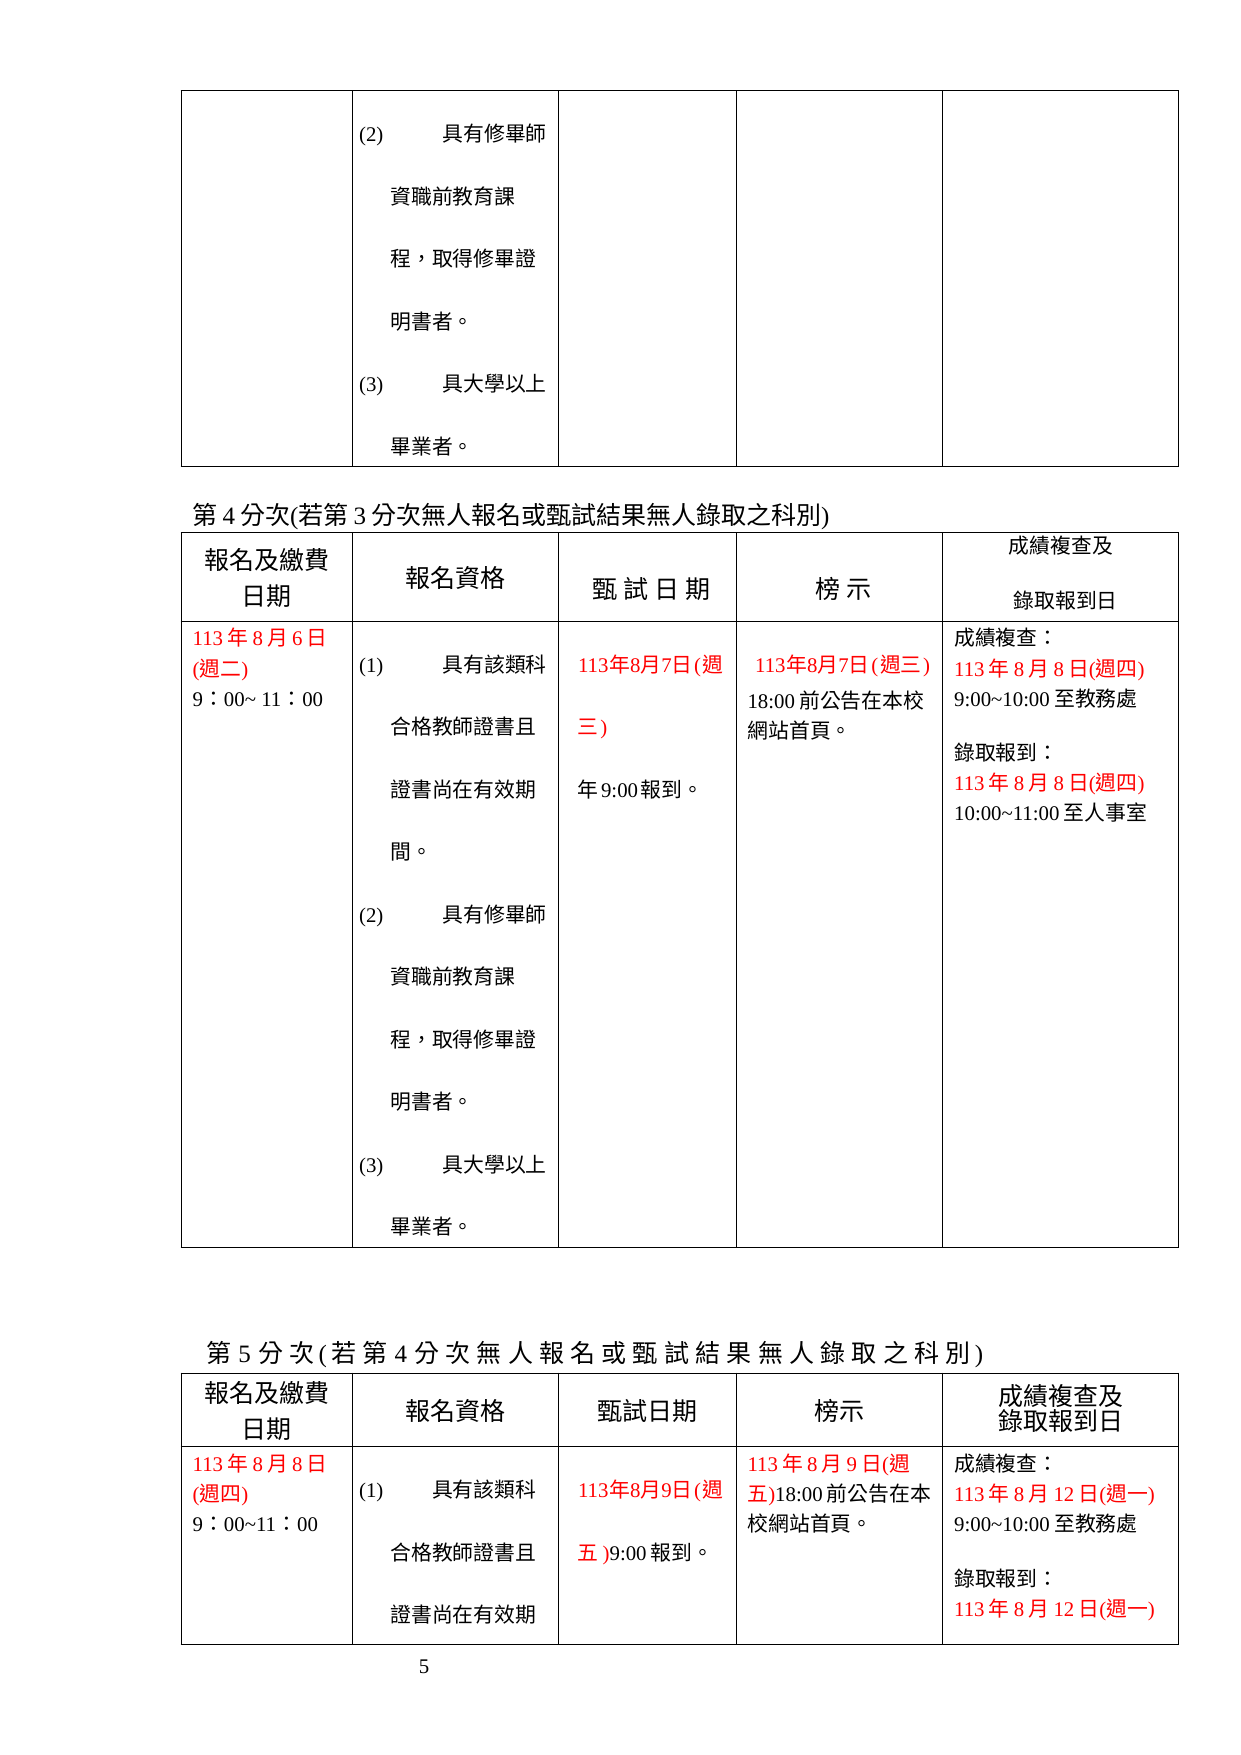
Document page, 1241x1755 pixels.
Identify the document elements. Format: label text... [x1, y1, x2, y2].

table_cell [559, 91, 736, 466]
table_cell 113年8月9日(週五)18:00前公告在本校網站首頁。 [737, 1447, 942, 1644]
table_cell 報名及繳費 日期 [182, 533, 352, 621]
table_cell 113年8月6日(週二) 9：00~ 11：00 [182, 622, 352, 1247]
table_cell 甄試日期 [559, 533, 736, 621]
table_cell 第4分次(若第3分次無人報名或甄試結果無人錄取之科別) [181, 467, 1179, 532]
table_header 報名資格 [353, 1374, 558, 1446]
table_header 榜示 [737, 1374, 942, 1446]
table_cell 具有該類科合格教師證書且證書尚在有效期間。 具有修畢師資職前教育課程，取得修畢證明書者。 具大學以上畢業者。 [353, 622, 558, 1247]
table_cell 113年8月9日(週五)9:00報到。 [559, 1447, 736, 1644]
table_cell 成績複查： 113年8月12日(週一) 9:00~10:00至教務處 錄取報到： 113年8月12日(週一) [943, 1447, 1178, 1644]
table_cell 113年8月7日(週三) 18:00前公告在本校網站首頁。 [737, 622, 942, 1247]
table_cell 成績複查： 113年8月8日(週四) 9:00~10:00至教務處 錄取報到： 113年8月8日(週四) 10:00~11:00至人事室 [943, 622, 1178, 1247]
table_header 報名及繳費 日期 [182, 1374, 352, 1446]
table_cell 具有該類科合格教師證書且證書尚在有效期間。 具有修畢師資職前教育課程，取得修畢證明書者。 具大學以上畢業者。 [353, 91, 558, 466]
table_cell [737, 91, 942, 466]
table_header 甄試日期 [559, 1374, 736, 1446]
table_cell [182, 91, 352, 466]
table_cell 具有該類科合格教師證書且證書尚在有效期間。 具有修畢師資職前教育課程，取得修畢證明書者。 具大學以上畢業者。 [353, 1447, 558, 1644]
text 第5分次(若第4分次無人報名或甄試結果無人錄取之科別) [119, 1310, 1151, 1373]
table_cell 113年8月8日(週四) 9：00~11：00 [182, 1447, 352, 1644]
table_header 成績複查及 錄取報到日 [943, 1374, 1178, 1446]
table_cell 成績複查及 錄取報到日 [943, 533, 1178, 621]
table_cell 報名資格 [353, 533, 558, 621]
table_cell 113年8月7日(週三) 年9:00報到。 [559, 622, 736, 1247]
table_cell 榜示 [737, 533, 942, 621]
table_cell [943, 91, 1178, 466]
